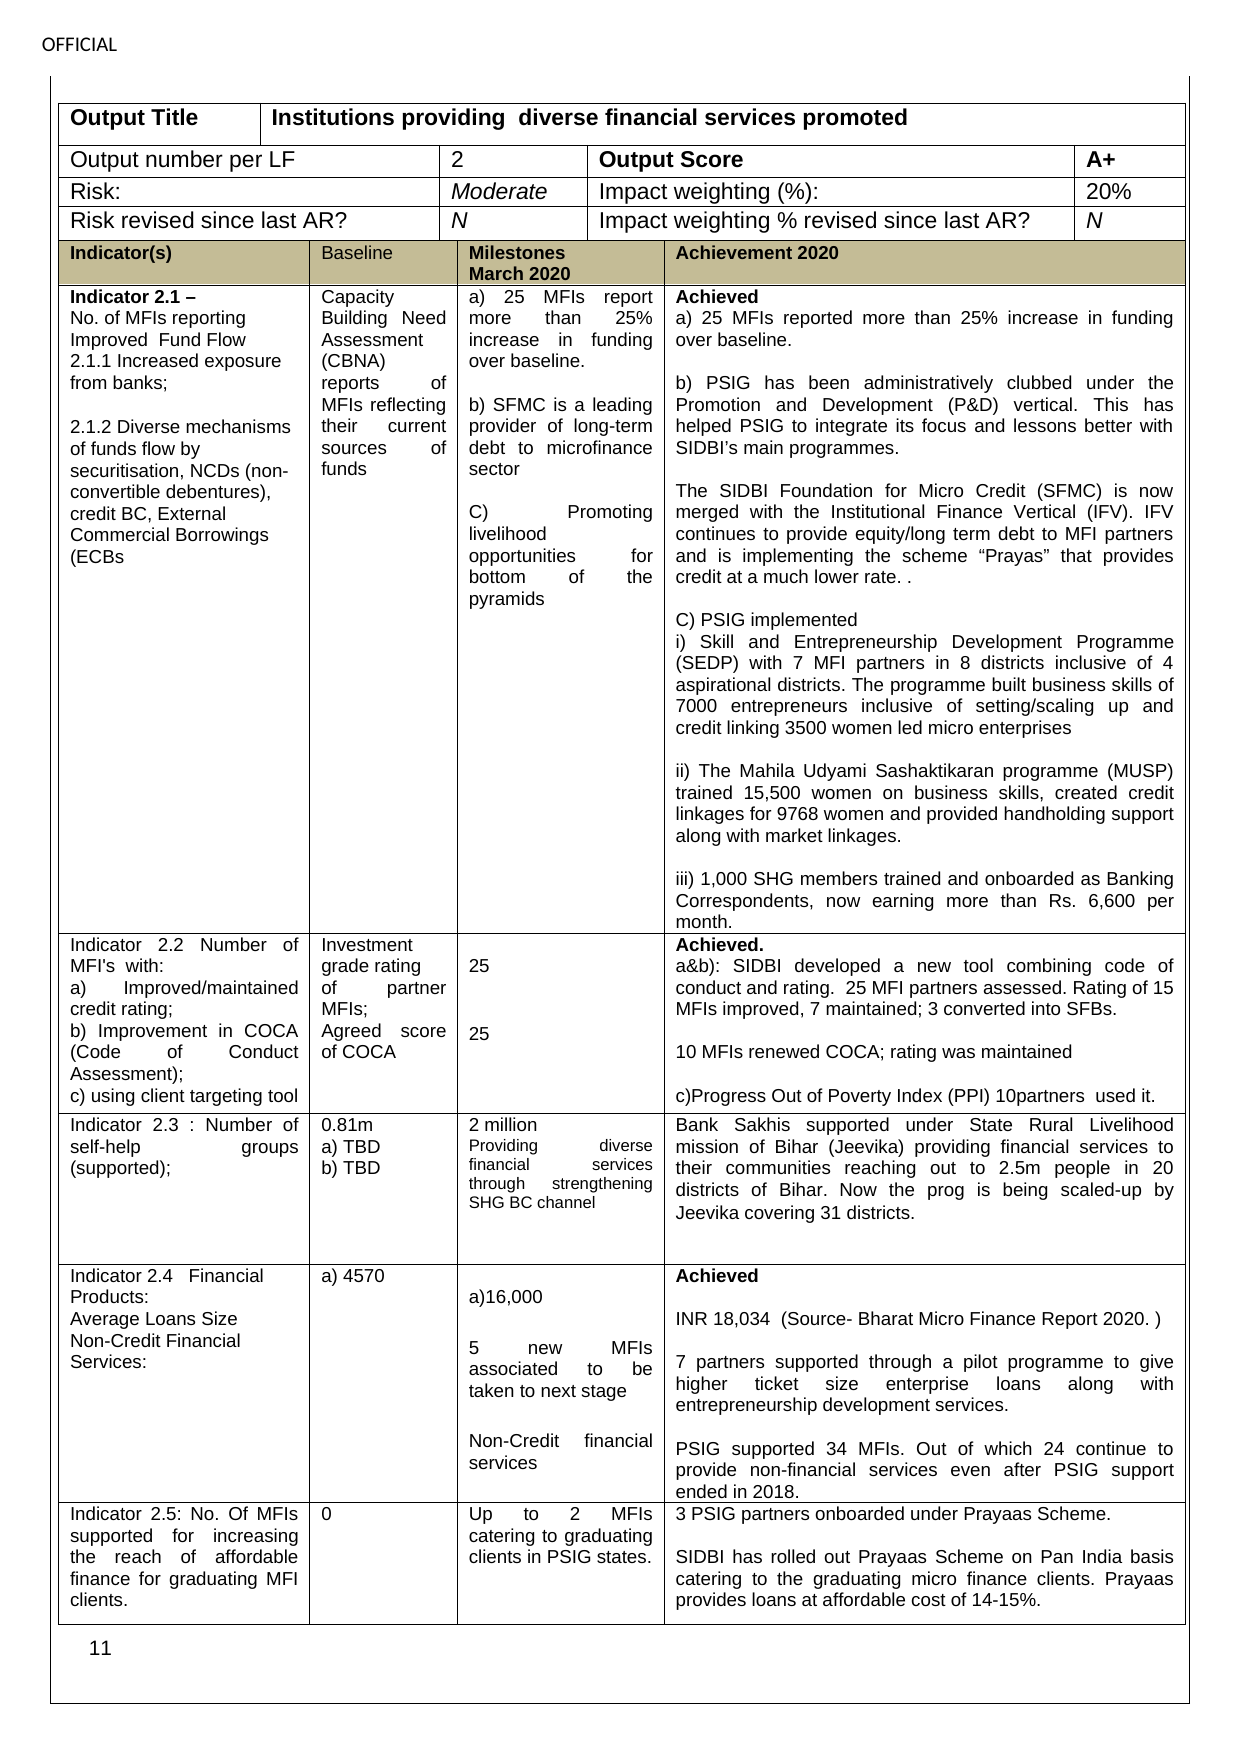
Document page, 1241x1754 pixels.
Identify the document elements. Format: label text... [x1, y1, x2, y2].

table_cell Moderate [440, 178, 587, 206]
table_cell Impact weighting % revised since last AR? [588, 207, 1074, 240]
table_cell Indicator(s) [59, 241, 309, 284]
table_cell Capacity Building Need Assessment (CBNA) reports of MFIs reflecting their current sources of funds [310, 286, 457, 932]
table_cell Baseline [310, 241, 457, 284]
table_cell 20% [1075, 178, 1185, 206]
table_cell N [440, 207, 587, 240]
table_header Institutions providing diverse financial services promoted [261, 104, 1185, 145]
table_cell 0.81m a) TBD b) TBD [310, 1114, 457, 1264]
table_cell Impact weighting (%): [588, 178, 1074, 206]
table_cell A+ [1075, 146, 1185, 177]
table_cell a) 25 MFIs report more than 25% increase in funding over baseline. b) SFMC is a leading provider of long-term debt to microfinance sector C) Promoting livelihood opportunities for bottom of the pyramids [458, 286, 664, 932]
table_cell 2 [440, 146, 587, 177]
table_cell Risk: [59, 178, 439, 206]
table_cell 0 [310, 1503, 457, 1624]
table_cell Indicator 2.1 – No. of MFIs reporting Improved Fund Flow 2.1.1 Increased exposure from banks; 2.1.2 Diverse mechanisms of funds flow by securitisation, NCDs (non-convertible debentures), credit BC, External Commercial Borrowings (ECBs [59, 286, 309, 932]
table_cell Indicator 2.2 Number of MFI's with: a) Improved/maintained credit rating; b) Improvement in COCA (Code of Conduct Assessment); c) using client targeting tool [59, 934, 309, 1113]
table_cell Achieved. a&b): SIDBI developed a new tool combining code of conduct and rating. 25 MFI partners assessed. Rating of 15 MFIs improved, 7 maintained; 3 converted into SFBs. 10 MFIs renewed COCA; rating was maintained c)Progress Out of Poverty Index (PPI) 10partners used it. [665, 934, 1185, 1113]
table_cell Milestones March 2020 [458, 241, 664, 284]
table_cell Risk revised since last AR? [59, 207, 439, 240]
table_cell a)16,000 5 new MFIs associated to be taken to next stage Non-Credit financial services [458, 1265, 664, 1502]
table_cell 2 million Providing diverse financial services through strengthening SHG BC channel [458, 1114, 664, 1264]
table_cell Indicator 2.3 : Number of self-help groups (supported); [59, 1114, 309, 1264]
table_cell 25 25 [458, 934, 664, 1113]
table_cell 3 PSIG partners onboarded under Prayaas Scheme. SIDBI has rolled out Prayaas Scheme on Pan India basis catering to the graduating micro finance clients. Prayaas provides loans at affordable cost of 14-15%. [665, 1503, 1185, 1624]
table_cell Output number per LF [59, 146, 439, 177]
table_cell Achievement 2020 [665, 241, 1185, 284]
table_cell Up to 2 MFIs catering to graduating clients in PSIG states. [458, 1503, 664, 1624]
table_cell a) 4570 [310, 1265, 457, 1502]
table_cell Indicator 2.4 Financial Products: Average Loans Size Non-Credit Financial Services: [59, 1265, 309, 1502]
table_cell Investment grade rating of partner MFIs; Agreed score of COCA [310, 934, 457, 1113]
table_cell Bank Sakhis supported under State Rural Livelihood mission of Bihar (Jeevika) providing financial services to their communities reaching out to 2.5m people in 20 districts of Bihar. Now the prog is being scaled-up by Jeevika covering 31 districts. [665, 1114, 1185, 1264]
table_cell N [1075, 207, 1185, 240]
table_cell Output Score [588, 146, 1074, 177]
table_cell Achieved INR 18,034 (Source- Bharat Micro Finance Report 2020. ) 7 partners supported through a pilot programme to give higher ticket size enterprise loans along with entrepreneurship development services. PSIG supported 34 MFIs. Out of which 24 continue to provide non-financial services even after PSIG support ended in 2018. [665, 1265, 1185, 1502]
table_cell Achieved a) 25 MFIs reported more than 25% increase in funding over baseline. b) PSIG has been administratively clubbed under the Promotion and Development (P&D) vertical. This has helped PSIG to integrate its focus and lessons better with SIDBI’s main programmes. The SIDBI Foundation for Micro Credit (SFMC) is now merged with the Institutional Finance Vertical (IFV). IFV continues to provide equity/long term debt to MFI partners and is implementing the scheme “Prayas” that provides credit at a much lower rate. . C) PSIG implemented i) Skill and Entrepreneurship Development Programme (SEDP) with 7 MFI partners in 8 districts inclusive of 4 aspirational districts. The programme built business skills of 7000 entrepreneurs inclusive of setting/scaling up and credit linking 3500 women led micro enterprises ii) The Mahila Udyami Sashaktikaran programme (MUSP) trained 15,500 women on business skills, created credit linkages for 9768 women and provided handholding support along with market linkages. iii) 1,000 SHG members trained and onboarded as Banking Correspondents, now earning more than Rs. 6,600 per month. [665, 286, 1185, 932]
table_cell Indicator 2.5: No. Of MFIs supported for increasing the reach of affordable finance for graduating MFI clients. [59, 1503, 309, 1624]
table_header Output Title [59, 104, 260, 145]
